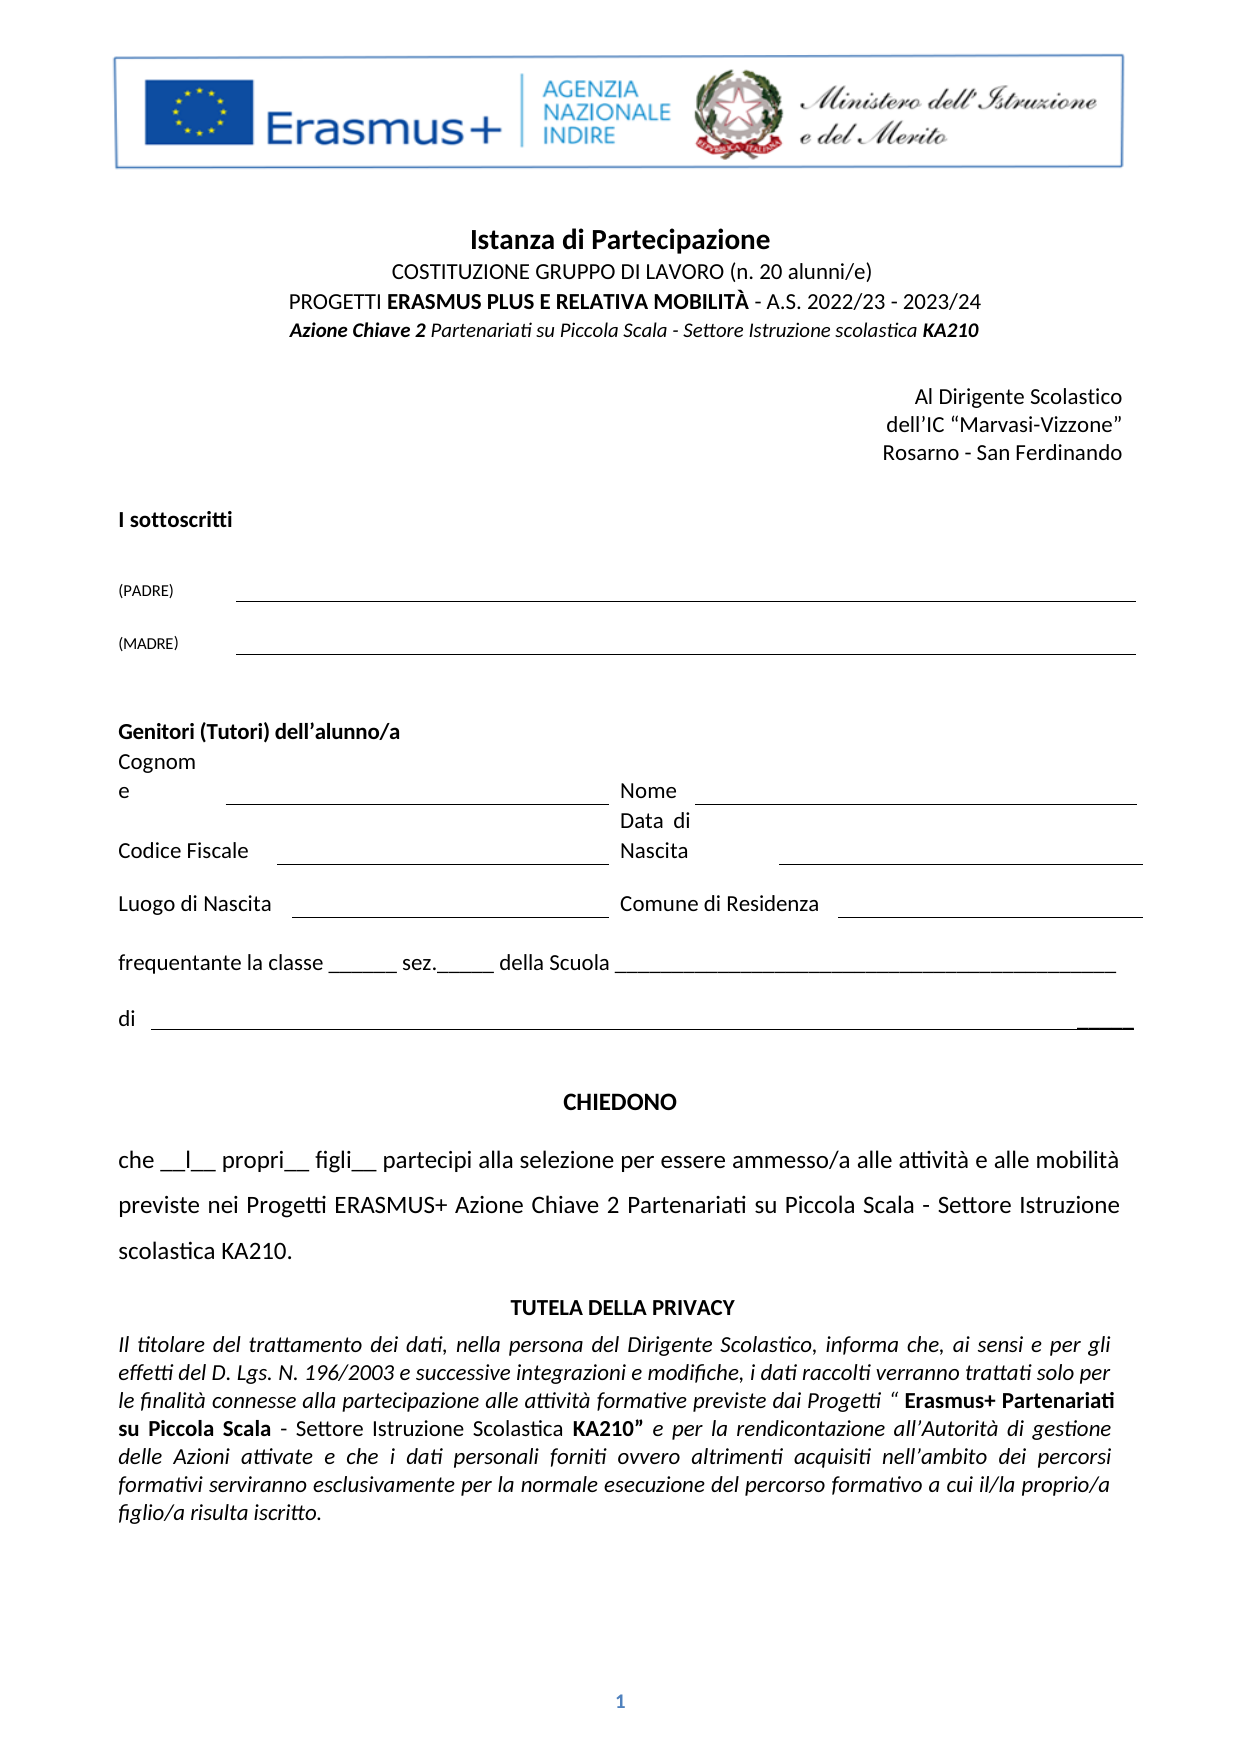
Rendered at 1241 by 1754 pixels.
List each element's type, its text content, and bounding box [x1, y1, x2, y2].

text Genitori (Tutori) dell’alunno/a [118, 716, 1115, 745]
table_header [236, 548, 1136, 601]
table_header Cognome [107, 745, 226, 804]
text frequentante la classe ______ sez._____ della Scuola ____________________________________________ [118, 948, 1122, 977]
table_header Nome [609, 745, 695, 804]
text che __l__ propri__ figli__ partecipi alla selezione per essere ammesso/a alle attività e alle mobilità previste nei Progetti ERASMUS+ Azione Chiave 2 Partenariati su Piccola Scala - Settore Istruzione scolastica KA210. [118, 1144, 1122, 1266]
text TUTELA DELLA PRIVACY [130, 1293, 1115, 1322]
text Istanza di Partecipazione [118, 221, 1122, 257]
text I sottoscritti [118, 503, 1115, 533]
text Azione Chiave 2 Partenariati su Piccola Scala - Settore Istruzione scolastica KA210 [118, 317, 1152, 342]
table_header (PADRE) [107, 548, 236, 601]
table_cell Comune di Residenza [609, 864, 838, 917]
table_cell [838, 865, 1143, 917]
table_cell [292, 865, 609, 917]
text PROGETTI ERASMUS PLUS E RELATIVA MOBILITÀ - A.S. 2022/23 - 2023/24 [118, 287, 1152, 315]
table_cell [277, 805, 609, 864]
text Al Dirigente Scolastico [118, 381, 1122, 410]
text Rosarno - San Ferdinando [253, 438, 1122, 466]
table_header [226, 745, 609, 804]
table_header [1137, 745, 1143, 804]
table_cell [779, 804, 1143, 864]
table_cell [236, 602, 1136, 654]
text Il titolare del trattamento dei dati, nella persona del Dirigente Scolastico, informa che, ai sensi e per gli effetti del D. Lgs. N. 196/2003 e successive integrazioni e modifiche, i dati raccolti verranno trattati solo per le finalità connesse alla partecipazione alle attività formative previste dai Progetti “ Erasmus+ Partenariati su Piccola Scala - Settore Istruzione Scolastica KA210” e per la rendicontazione all’Autorità di gestione delle Azioni attivate e che i dati personali forniti ovvero altrimenti acquisiti nell’ambito dei percorsi formativi serviranno esclusivamente per la normale esecuzione del percorso formativo a cui il/la proprio/a figlio/a risulta iscritto. [118, 1330, 1115, 1526]
text dell’IC “Marvasi-Vizzone” [253, 410, 1122, 438]
table_cell Luogo di Nascita [107, 864, 292, 917]
text CHIEDONO [118, 1086, 1122, 1116]
text di _____ [118, 1004, 1137, 1061]
text COSTITUZIONE GRUPPO DI LAVORO (n. 20 alunni/e) [118, 257, 1152, 285]
table_header [695, 745, 1137, 804]
table_cell Codice Fiscale [107, 804, 277, 864]
table_cell Data di Nascita [609, 804, 779, 864]
table_cell (MADRE) [107, 601, 236, 654]
